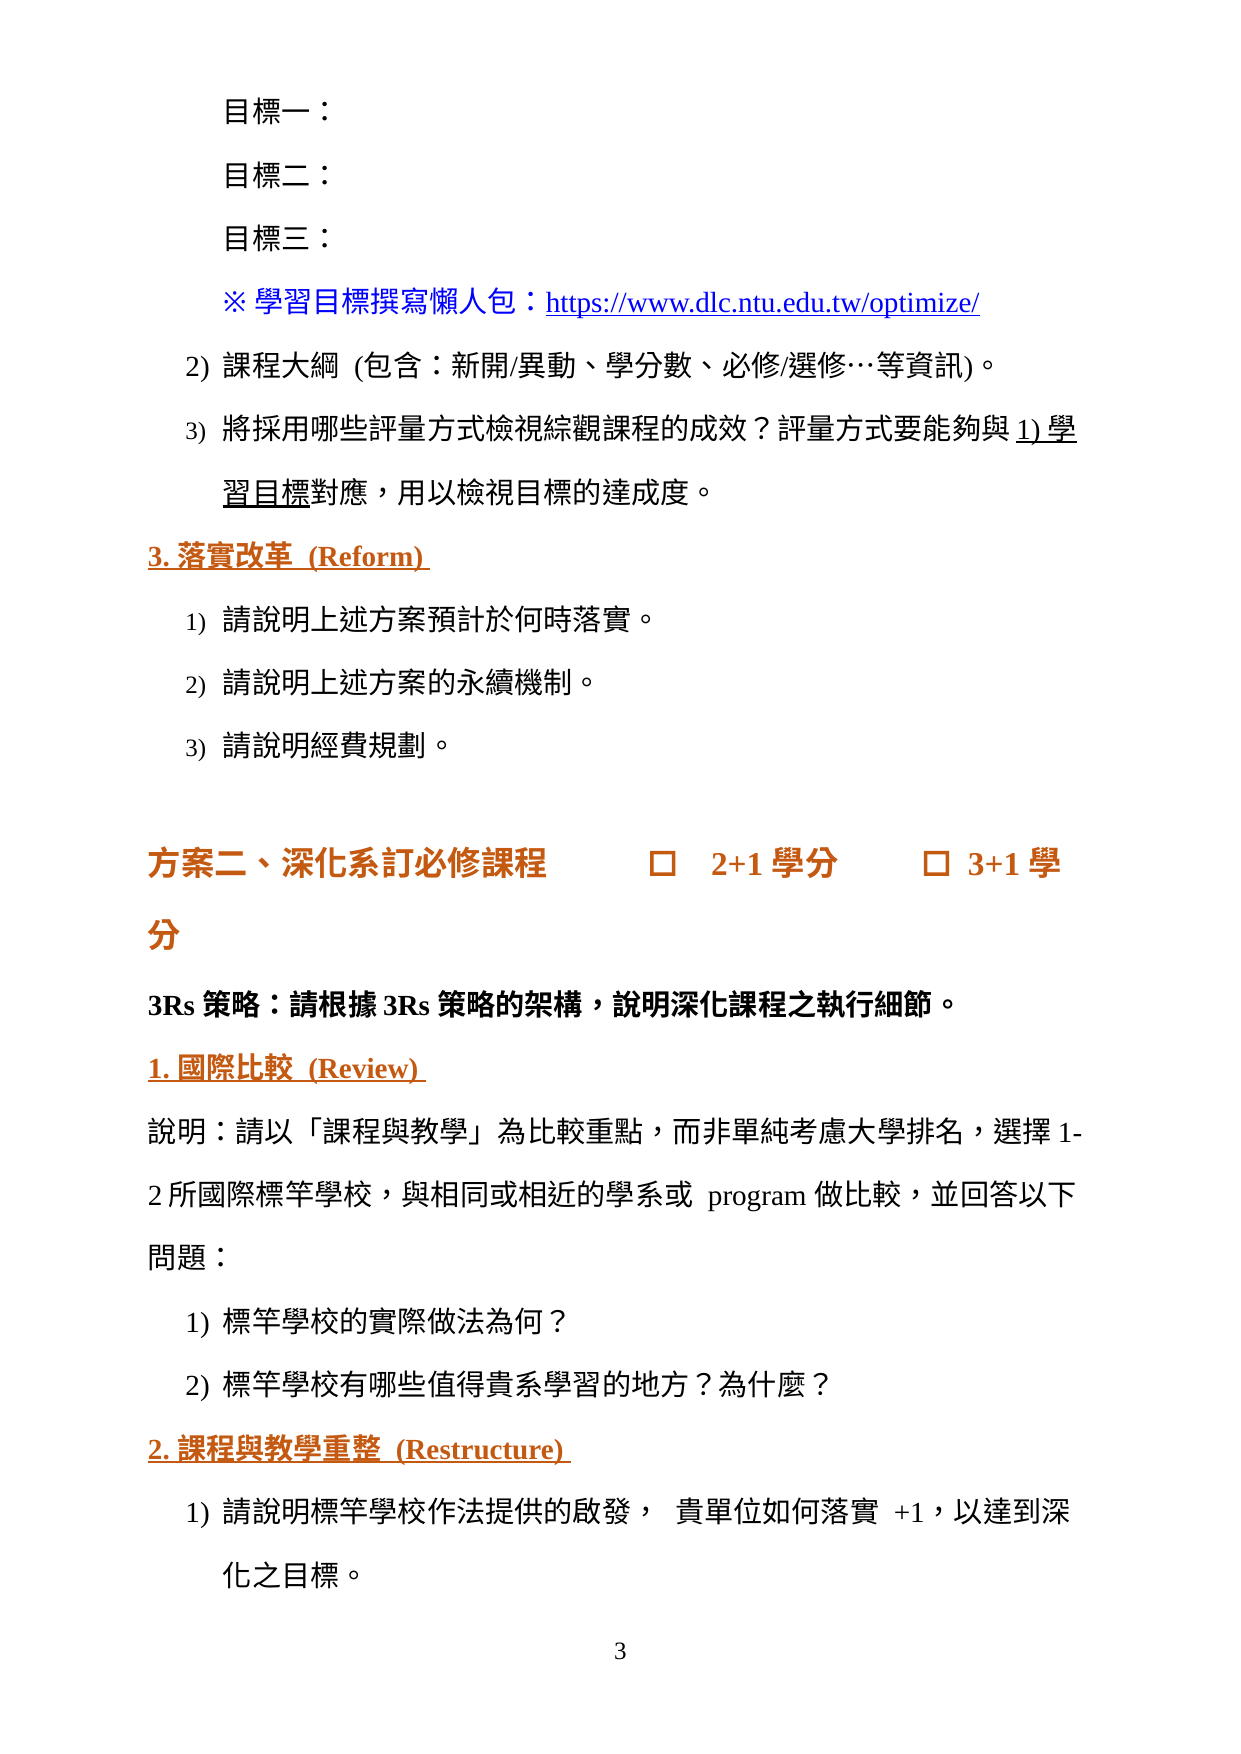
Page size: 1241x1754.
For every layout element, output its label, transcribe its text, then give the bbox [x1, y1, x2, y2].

list 請說明上述方案的永續機制。 [185, 659, 1092, 702]
text 目標三： [223, 216, 1092, 258]
list 標竿學校有哪些值得貴系學習的地方？為什麼？ [185, 1362, 1092, 1404]
list 課程大綱 (包含：新開/異動、學分數、必修/選修…等資訊)。 [185, 342, 1092, 385]
list 請說明經費規劃。 [185, 723, 1092, 765]
text ※ 學習目標撰寫懶人包：https://www.dlc.ntu.edu.tw/optimize/ [223, 279, 1092, 321]
text 1. 國際比較 (Review) [148, 1045, 1092, 1087]
text 說明：請以「課程與教學」為比較重點，而非單純考慮大學排名，選擇1-2所國際標竿學校，與相同或相近的學系或 program 做比較，並回答以下問題： [148, 1108, 1092, 1277]
text 2. 課程與教學重整 (Restructure) [148, 1425, 1092, 1468]
list 將採用哪些評量方式檢視綜觀課程的成效？評量方式要能夠與1) 學習目標對應，用以檢視目標的達成度。 [185, 406, 1092, 512]
list 請說明標竿學校作法提供的啟發， 貴單位如何落實 +1，以達到深化之目標。 [185, 1489, 1092, 1594]
text 3. 落實改革 (Reform) [148, 533, 1092, 575]
list 請說明上述方案預計於何時落實。 [185, 596, 1092, 638]
list 標竿學校的實際做法為何？ [185, 1298, 1092, 1341]
text 目標一： [223, 89, 1092, 131]
text 方案二、深化系訂必修課程  2+1 學分  3+1 學分 [148, 837, 1092, 957]
text 3Rs 策略：請根據3Rs 策略的架構，說明深化課程之執行細節。 [148, 981, 1092, 1024]
text 目標二： [223, 152, 1092, 194]
